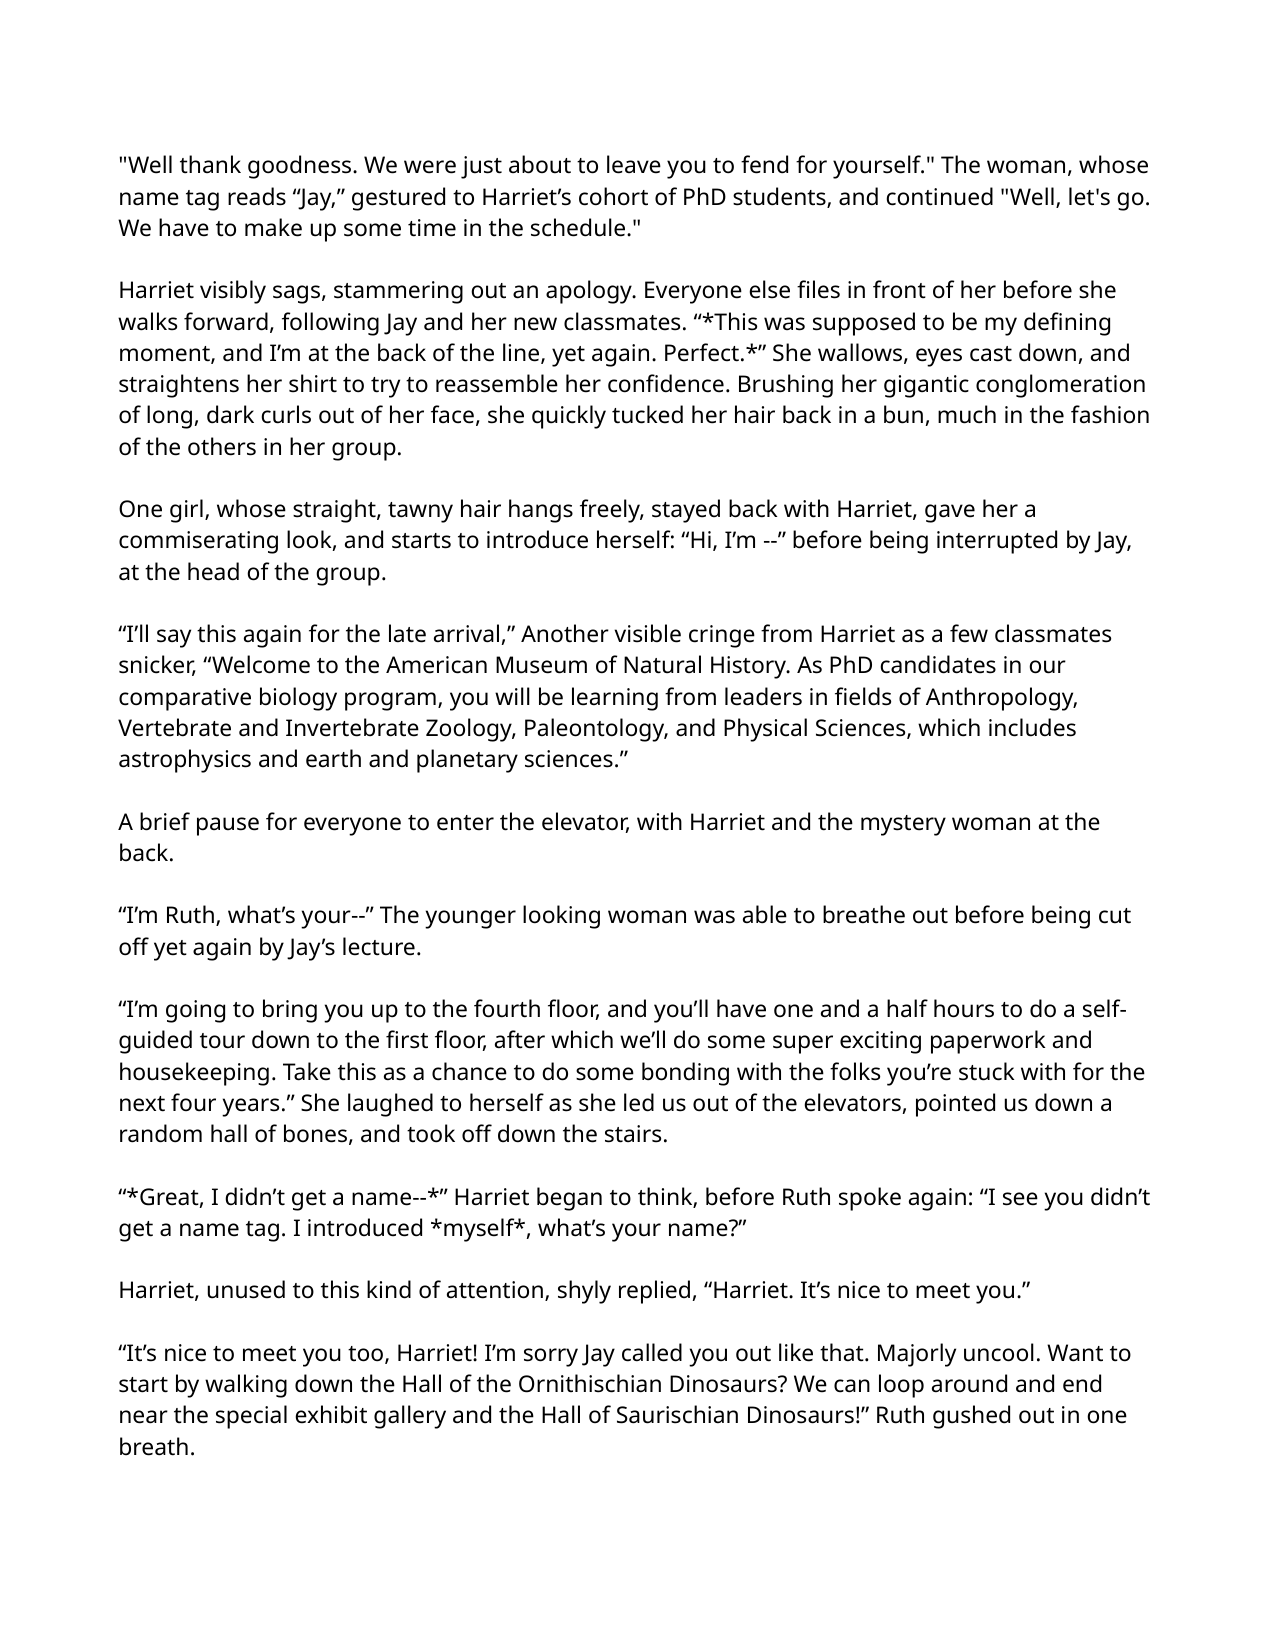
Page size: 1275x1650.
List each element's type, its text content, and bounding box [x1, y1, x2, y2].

text A brief pause for everyone to enter the elevator, with Harriet and the mystery woman at the back. [118, 806, 1157, 868]
text “I’m Ruth, what’s your--” The younger looking woman was able to breathe out before being cut off yet again by Jay’s lecture. [118, 899, 1157, 962]
text “I’m going to bring you up to the fourth floor, and you’ll have one and a half hours to do a self-guided tour down to the first floor, after which we’ll do some super exciting paperwork and housekeeping. Take this as a chance to do some bonding with the folks you’re stuck with for the next four years.” She laughed to herself as she led us out of the elevators, pointed us down a random hall of bones, and took off down the stairs. [118, 993, 1157, 1149]
text “I’ll say this again for the late arrival,” Another visible cringe from Harriet as a few classmates snicker, “Welcome to the American Museum of Natural History. As PhD candidates in our comparative biology program, you will be learning from leaders in fields of Anthropology, Vertebrate and Invertebrate Zoology, Paleontology, and Physical Sciences, which includes astrophysics and earth and planetary sciences.” [118, 618, 1157, 774]
text “*Great, I didn’t get a name--*” Harriet began to think, before Ruth spoke again: “I see you didn’t get a name tag. I introduced *myself*, what’s your name?” [118, 1181, 1157, 1243]
text One girl, whose straight, tawny hair hangs freely, stayed back with Harriet, gave her a commiserating look, and starts to introduce herself: “Hi, I’m --” before being interrupted by Jay, at the head of the group. [118, 493, 1157, 587]
text "Well thank goodness. We were just about to leave you to fend for yourself." The woman, whose name tag reads “Jay,” gestured to Harriet’s cohort of PhD students, and continued "Well, let's go. We have to make up some time in the schedule." [118, 149, 1157, 243]
text “It’s nice to meet you too, Harriet! I’m sorry Jay called you out like that. Majorly uncool. Want to start by walking down the Hall of the Ornithischian Dinosaurs? We can loop around and end near the special exhibit gallery and the Hall of Saurischian Dinosaurs!” Ruth gushed out in one breath. [118, 1337, 1157, 1462]
text Harriet, unused to this kind of attention, shyly replied, “Harriet. It’s nice to meet you.” [118, 1274, 1157, 1306]
text Harriet visibly sags, stammering out an apology. Everyone else files in front of her before she walks forward, following Jay and her new classmates. “*This was supposed to be my defining moment, and I’m at the back of the line, yet again. Perfect.*” She wallows, eyes cast down, and straightens her shirt to try to reassemble her confidence. Brushing her gigantic conglomeration of long, dark curls out of her face, she quickly tucked her hair back in a bun, much in the fashion of the others in her group. [118, 274, 1157, 462]
